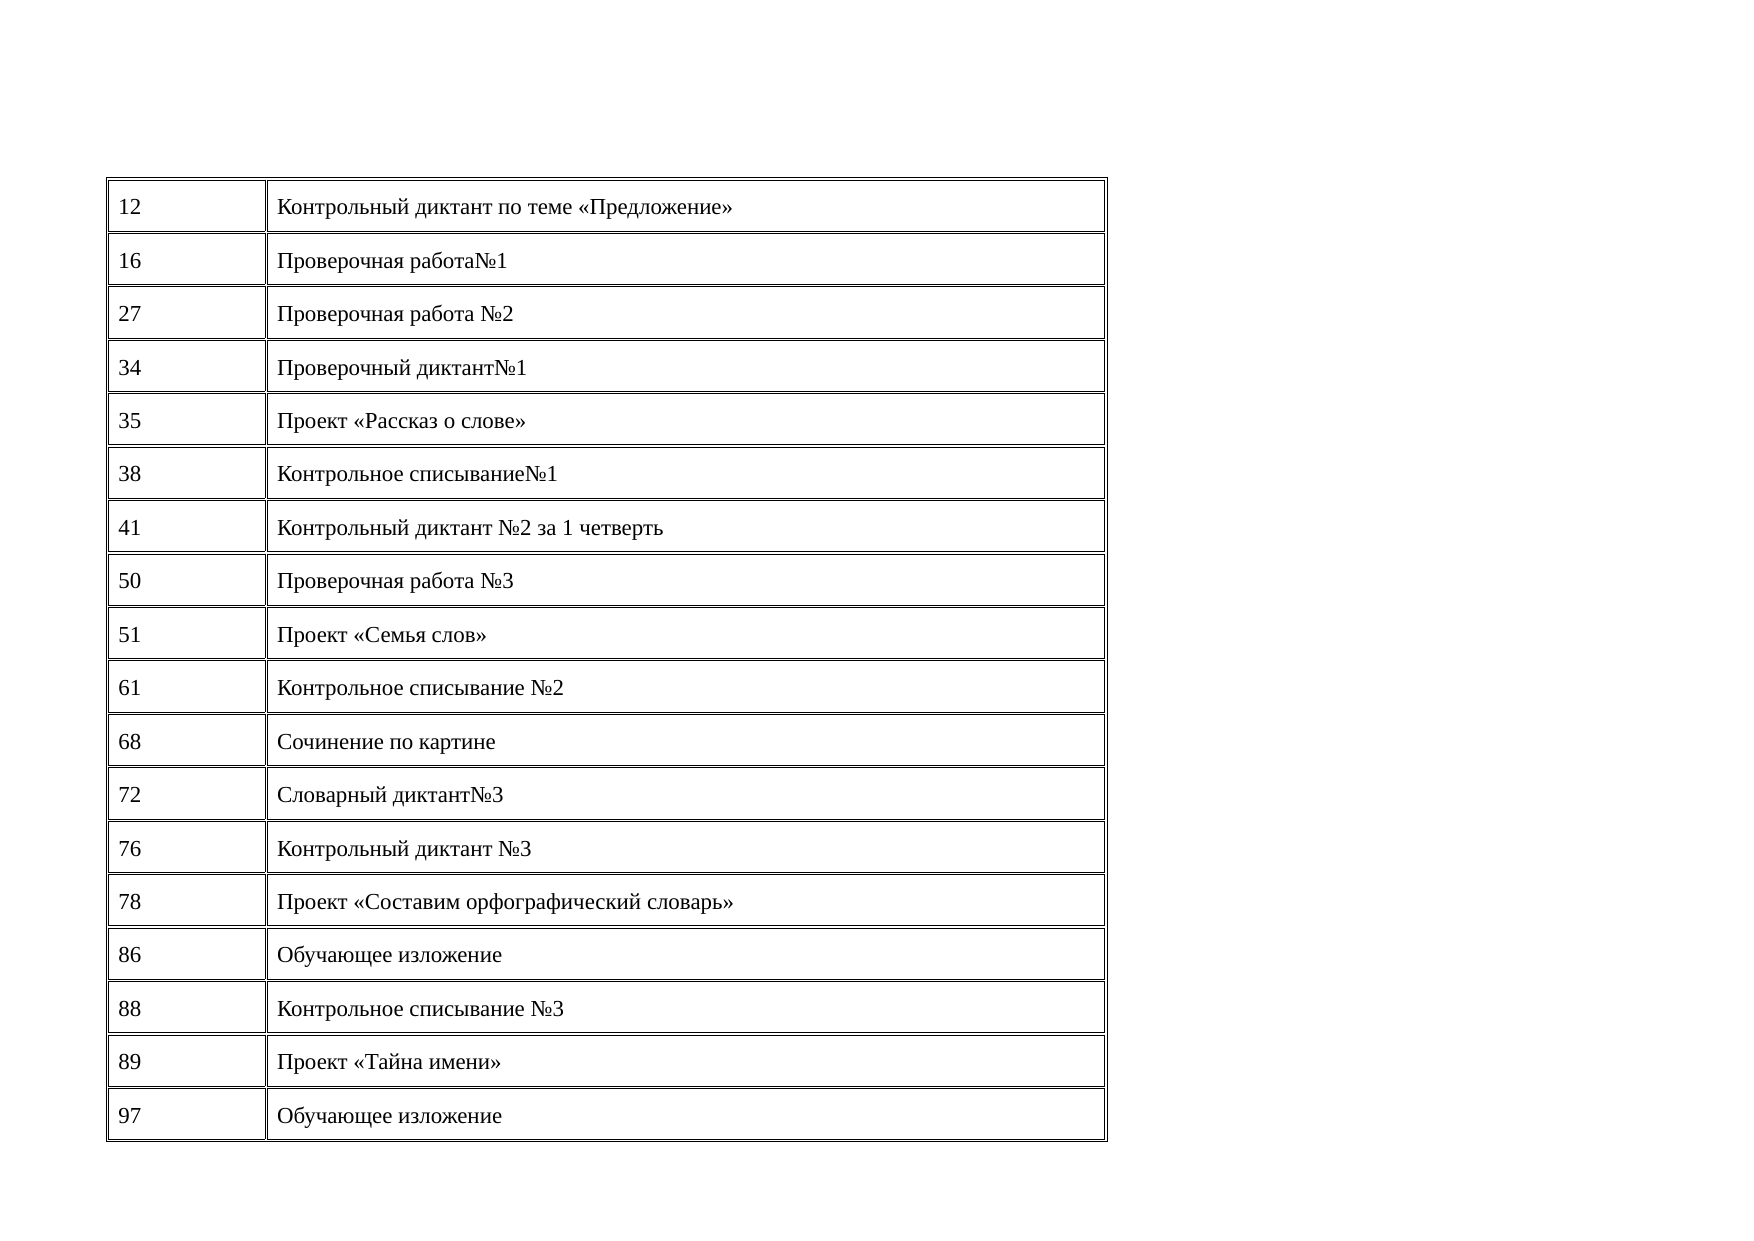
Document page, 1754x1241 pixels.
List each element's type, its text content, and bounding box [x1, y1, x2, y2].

table_cell 76 [109, 822, 265, 872]
table_cell 27 [109, 287, 265, 337]
table_cell Обучающее изложение [268, 1089, 1104, 1139]
table_cell Обучающее изложение [268, 929, 1104, 979]
table_cell 35 [109, 394, 265, 444]
table_cell 16 [109, 234, 265, 284]
table_cell 51 [109, 608, 265, 658]
table_cell 61 [109, 661, 265, 712]
table_cell 68 [109, 715, 265, 765]
table_cell 72 [109, 768, 265, 818]
table_cell 86 [109, 929, 265, 979]
table_cell Проверочная работа №3 [268, 555, 1104, 605]
table_cell Проверочная работа№1 [268, 234, 1104, 284]
table_cell Проверочная работа №2 [268, 287, 1104, 337]
table_cell 97 [109, 1089, 265, 1139]
table_cell Контрольный диктант №2 за 1 четверть [268, 501, 1104, 551]
table_cell Проверочный диктант№1 [268, 341, 1104, 391]
table_cell Проект «Составим орфографический словарь» [268, 875, 1104, 925]
table_cell Проект «Рассказ о слове» [268, 394, 1104, 444]
table_cell Контрольное списывание№1 [268, 448, 1104, 498]
table_cell Контрольное списывание №2 [268, 661, 1104, 712]
table_cell 50 [109, 555, 265, 605]
table_cell 78 [109, 875, 265, 925]
table_cell 34 [109, 341, 265, 391]
table_cell 12 [109, 181, 265, 231]
table_cell Словарный диктант№3 [268, 768, 1104, 818]
table_cell Проект «Тайна имени» [268, 1036, 1104, 1086]
table_cell 89 [109, 1036, 265, 1086]
table_cell 88 [109, 982, 265, 1032]
table_cell Сочинение по картине [268, 715, 1104, 765]
table_cell Контрольное списывание №3 [268, 982, 1104, 1032]
table_cell 38 [109, 448, 265, 498]
table_cell 41 [109, 501, 265, 551]
table_cell Контрольный диктант по теме «Предложение» [268, 181, 1104, 231]
table_cell Проект «Семья слов» [268, 608, 1104, 658]
table_cell Контрольный диктант №3 [268, 822, 1104, 872]
